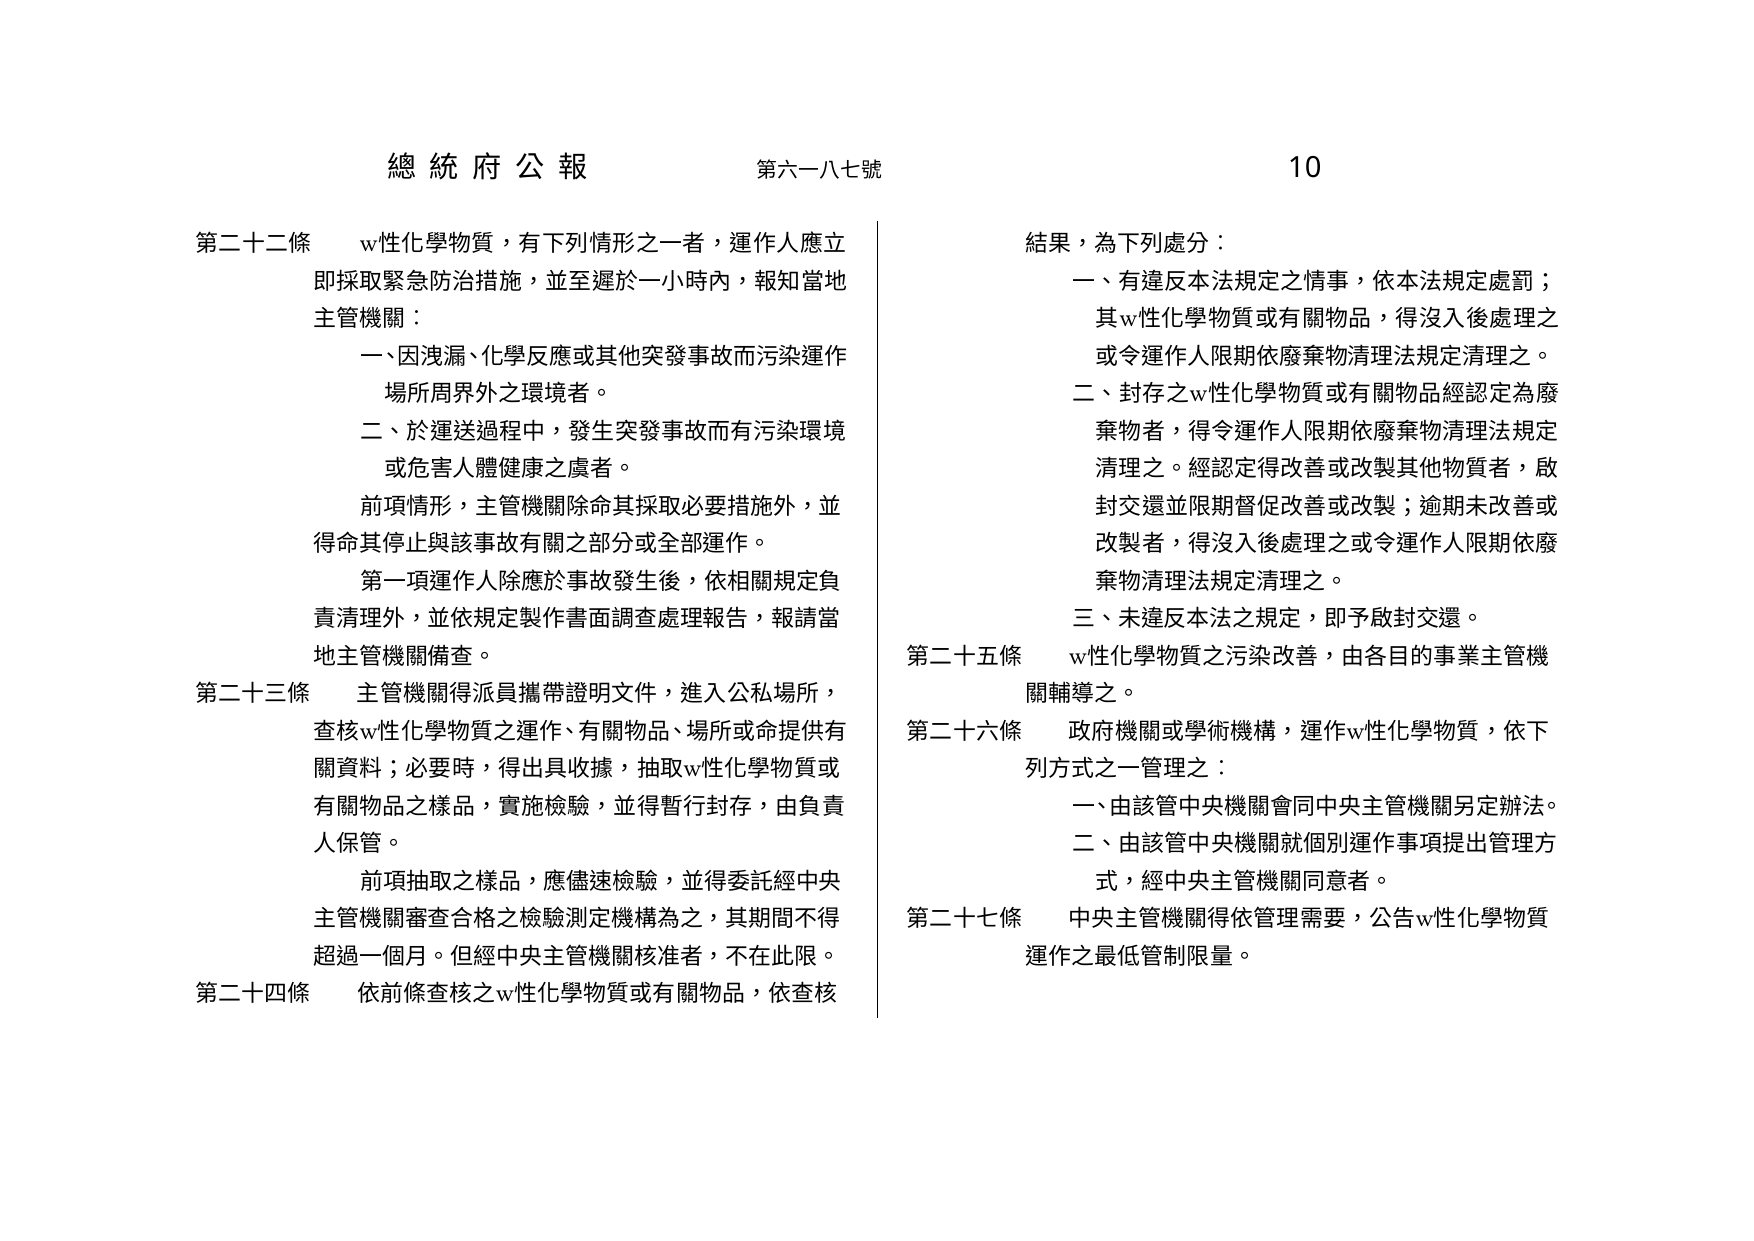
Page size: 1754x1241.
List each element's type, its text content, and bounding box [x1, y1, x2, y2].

text 一、由該管中央機關會同中央主管機關另定辦法。 [1072, 784, 1559, 822]
text 第二十四條 依前條查核之性化學物質或有關物品，依查核 [195, 972, 847, 1009]
text 二、由該管中央機關就個別運作事項提出管理方式，經中央主管機關同意者。 [1072, 822, 1559, 897]
text 第二十五條 性化學物質之污染改善，由各目的事業主管機關輔導之。 [907, 634, 1559, 709]
text 二、封存之性化學物質或有關物品經認定為廢棄物者，得令運作人限期依廢棄物清理法規定清理之。經認定得改善或改製其他物質者，啟封交還並限期督促改善或改製；逾期未改善或改製者，得沒入後處理之或令運作人限期依廢棄物清理法規定清理之。 [1072, 372, 1559, 597]
text 前項情形，主管機關除命其採取必要措施外，並得命其停止與該事故有關之部分或全部運作。 [313, 484, 847, 559]
text 結果，為下列處分︰ [907, 222, 1559, 259]
text 三、未違反本法之規定，即予啟封交還。 [1072, 597, 1559, 634]
text 一、有違反本法規定之情事，依本法規定處罰；其性化學物質或有關物品，得沒入後處理之或令運作人限期依廢棄物清理法規定清理之。 [1072, 259, 1559, 372]
text 二、於運送過程中，發生突發事故而有污染環境或危害人體健康之虞者。 [360, 409, 847, 484]
text 第二十三條 主管機關得派員攜帶證明文件，進入公私場所，查核性化學物質之運作、有關物品、場所或命提供有關資料；必要時，得出具收據，抽取性化學物質或有關物品之樣品，實施檢驗，並得暫行封存，由負責人保管。 [195, 672, 847, 859]
text 第二十二條 性化學物質，有下列情形之一者，運作人應立即採取緊急防治措施，並至遲於一小時內，報知當地主管機關︰ [195, 222, 847, 334]
text 第二十七條 中央主管機關得依管理需要，公告性化學物質運作之最低管制限量。 [907, 897, 1559, 972]
text 第二十六條 政府機關或學術機構，運作性化學物質，依下列方式之一管理之︰ [907, 709, 1559, 784]
text 前項抽取之樣品，應儘速檢驗，並得委託經中央主管機關審查合格之檢驗測定機構為之，其期間不得超過一個月。但經中央主管機關核准者，不在此限。 [313, 859, 847, 972]
text 一、因洩漏、化學反應或其他突發事故而污染運作場所周界外之環境者。 [360, 334, 847, 409]
text 第一項運作人除應於事故發生後，依相關規定負責清理外，並依規定製作書面調查處理報告，報請當地主管機關備查。 [313, 559, 847, 672]
